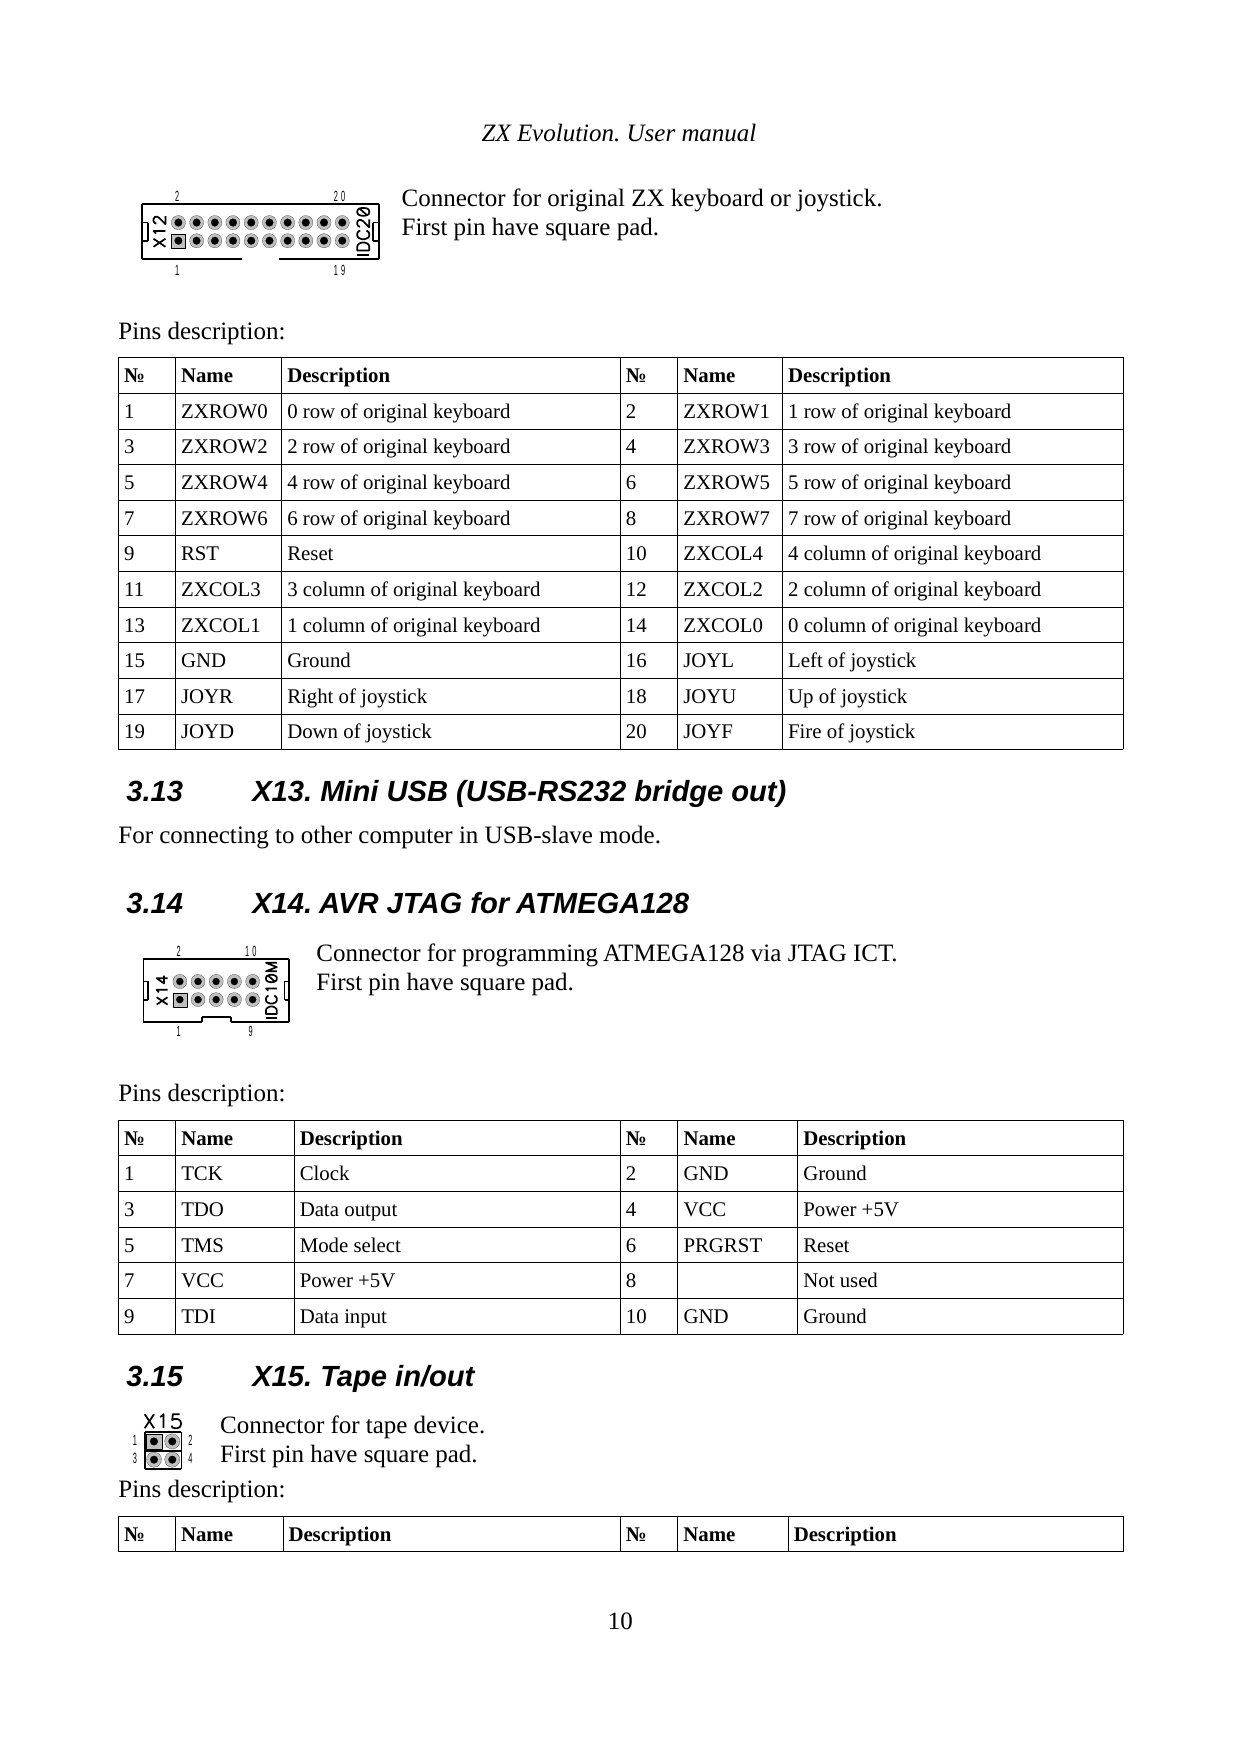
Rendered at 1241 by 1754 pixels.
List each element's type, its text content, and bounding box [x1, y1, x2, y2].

table_cell ZXROW5 [678, 465, 782, 500]
table_header Name [678, 1517, 788, 1551]
table_cell Clock [295, 1156, 620, 1191]
table_cell 4 row of original keyboard [282, 465, 620, 500]
table_cell Fire of joystick [783, 715, 1123, 749]
table_cell ZXROW6 [176, 501, 281, 535]
table_cell 1 row of original keyboard [783, 394, 1123, 428]
table_header [118, 177, 396, 316]
table_header № [119, 1517, 175, 1551]
text For connecting to other computer in USB-slave mode. [118, 820, 1122, 849]
text Pins description: [118, 1474, 1122, 1503]
table_cell JOYR [176, 679, 281, 713]
table_cell 10 [621, 1299, 677, 1333]
table_cell 2 [621, 394, 677, 428]
table_cell 4 column of original keyboard [783, 536, 1123, 571]
table_cell TDI [176, 1299, 294, 1333]
table_cell 3 column of original keyboard [282, 572, 620, 607]
table_cell Left of joystick [783, 643, 1123, 678]
table_cell Ground [798, 1299, 1123, 1333]
table_cell Power +5V [798, 1192, 1123, 1227]
table_cell Data input [295, 1299, 620, 1333]
text Pins description: [118, 1078, 1122, 1107]
text Pins description: [118, 316, 1122, 345]
table_cell ZXCOL4 [678, 536, 782, 571]
table_cell 7 [119, 501, 175, 535]
table_cell GND [678, 1156, 797, 1191]
table_cell GND [678, 1299, 797, 1333]
table_cell 2 column of original keyboard [783, 572, 1123, 607]
table_cell 1 [119, 394, 175, 428]
table_cell Reset [282, 536, 620, 571]
table_cell Power +5V [295, 1263, 620, 1298]
table_cell 2 row of original keyboard [282, 430, 620, 464]
table_cell 15 [119, 643, 175, 678]
table_header № [621, 1517, 677, 1551]
table_cell Reset [798, 1228, 1123, 1262]
table_cell ZXROW3 [678, 430, 782, 464]
table_cell 1 column of original keyboard [282, 608, 620, 642]
table_cell 0 row of original keyboard [282, 394, 620, 428]
table_cell [678, 1263, 797, 1298]
table_header № [621, 1121, 677, 1155]
table_header [118, 933, 311, 1078]
table_cell JOYD [176, 715, 281, 749]
table_cell 19 [119, 715, 175, 749]
table_cell ZXROW4 [176, 465, 281, 500]
table_cell 13 [119, 608, 175, 642]
table_header Connector for programming ATMEGA128 via JTAG ICT. First pin have square pad. [311, 933, 1123, 1078]
table_cell ZXCOL1 [176, 608, 281, 642]
table_header Description [789, 1517, 1123, 1551]
table_header Description [783, 358, 1123, 393]
table_cell TCK [176, 1156, 294, 1191]
table_cell 5 [119, 465, 175, 500]
table_cell 1 [119, 1156, 175, 1191]
table_cell ZXROW2 [176, 430, 281, 464]
table_header [118, 1405, 214, 1474]
table_cell 11 [119, 572, 175, 607]
table_header Description [282, 358, 620, 393]
table_cell 0 column of original keyboard [783, 608, 1123, 642]
table_header Name [176, 1121, 294, 1155]
table_cell VCC [678, 1192, 797, 1227]
table_header Name [176, 1517, 283, 1551]
table_cell Ground [282, 643, 620, 678]
table_cell 3 row of original keyboard [783, 430, 1123, 464]
table_cell 9 [119, 536, 175, 571]
table_cell 8 [621, 501, 677, 535]
table_cell 6 row of original keyboard [282, 501, 620, 535]
table_header Connector for original ZX keyboard or joystick. First pin have square pad. [396, 177, 1123, 316]
table_cell Up of joystick [783, 679, 1123, 713]
table_cell 7 [119, 1263, 175, 1298]
table_cell 2 [621, 1156, 677, 1191]
table_header Description [284, 1517, 620, 1551]
table_cell 18 [621, 679, 677, 713]
table_cell JOYL [678, 643, 782, 678]
table_cell 6 [621, 1228, 677, 1262]
subtitle X13. Mini USB (USB-RS232 bridge out) [118, 774, 1122, 808]
table_cell 17 [119, 679, 175, 713]
table_cell 3 [119, 430, 175, 464]
table_cell 5 [119, 1228, 175, 1262]
table_header Description [295, 1121, 620, 1155]
table_header Name [176, 358, 281, 393]
table_cell ZXROW7 [678, 501, 782, 535]
table_header № [119, 358, 175, 393]
table_cell 4 [621, 1192, 677, 1227]
table_cell RST [176, 536, 281, 571]
table_cell 7 row of original keyboard [783, 501, 1123, 535]
table_cell ZXCOL3 [176, 572, 281, 607]
table_cell Mode select [295, 1228, 620, 1262]
table_cell PRGRST [678, 1228, 797, 1262]
table_header № [119, 1121, 175, 1155]
table_cell 12 [621, 572, 677, 607]
table_header Description [798, 1121, 1123, 1155]
table_header Name [678, 1121, 797, 1155]
table_cell Not used [798, 1263, 1123, 1298]
subtitle X15. Tape in/out [118, 1359, 1122, 1392]
table_cell Ground [798, 1156, 1123, 1191]
table_cell VCC [176, 1263, 294, 1298]
table_cell 4 [621, 430, 677, 464]
table_cell 6 [621, 465, 677, 500]
table_cell 3 [119, 1192, 175, 1227]
table_cell JOYF [678, 715, 782, 749]
table_cell TDO [176, 1192, 294, 1227]
table_cell Right of joystick [282, 679, 620, 713]
table_cell ZXCOL2 [678, 572, 782, 607]
table_header Name [678, 358, 782, 393]
table_cell Data output [295, 1192, 620, 1227]
table_cell 9 [119, 1299, 175, 1333]
table_cell 5 row of original keyboard [783, 465, 1123, 500]
table_cell ZXCOL0 [678, 608, 782, 642]
table_cell 8 [621, 1263, 677, 1298]
table_cell ZXROW1 [678, 394, 782, 428]
table_header № [621, 358, 677, 393]
table_cell JOYU [678, 679, 782, 713]
table_cell 10 [621, 536, 677, 571]
table_header Connector for tape device. First pin have square pad. [214, 1405, 1123, 1474]
subtitle X14. AVR JTAG for ATMEGA128 [118, 887, 1122, 920]
table_cell TMS [176, 1228, 294, 1262]
table_cell Down of joystick [282, 715, 620, 749]
table_cell ZXROW0 [176, 394, 281, 428]
table_cell 20 [621, 715, 677, 749]
table_cell 16 [621, 643, 677, 678]
table_cell 14 [621, 608, 677, 642]
table_cell GND [176, 643, 281, 678]
